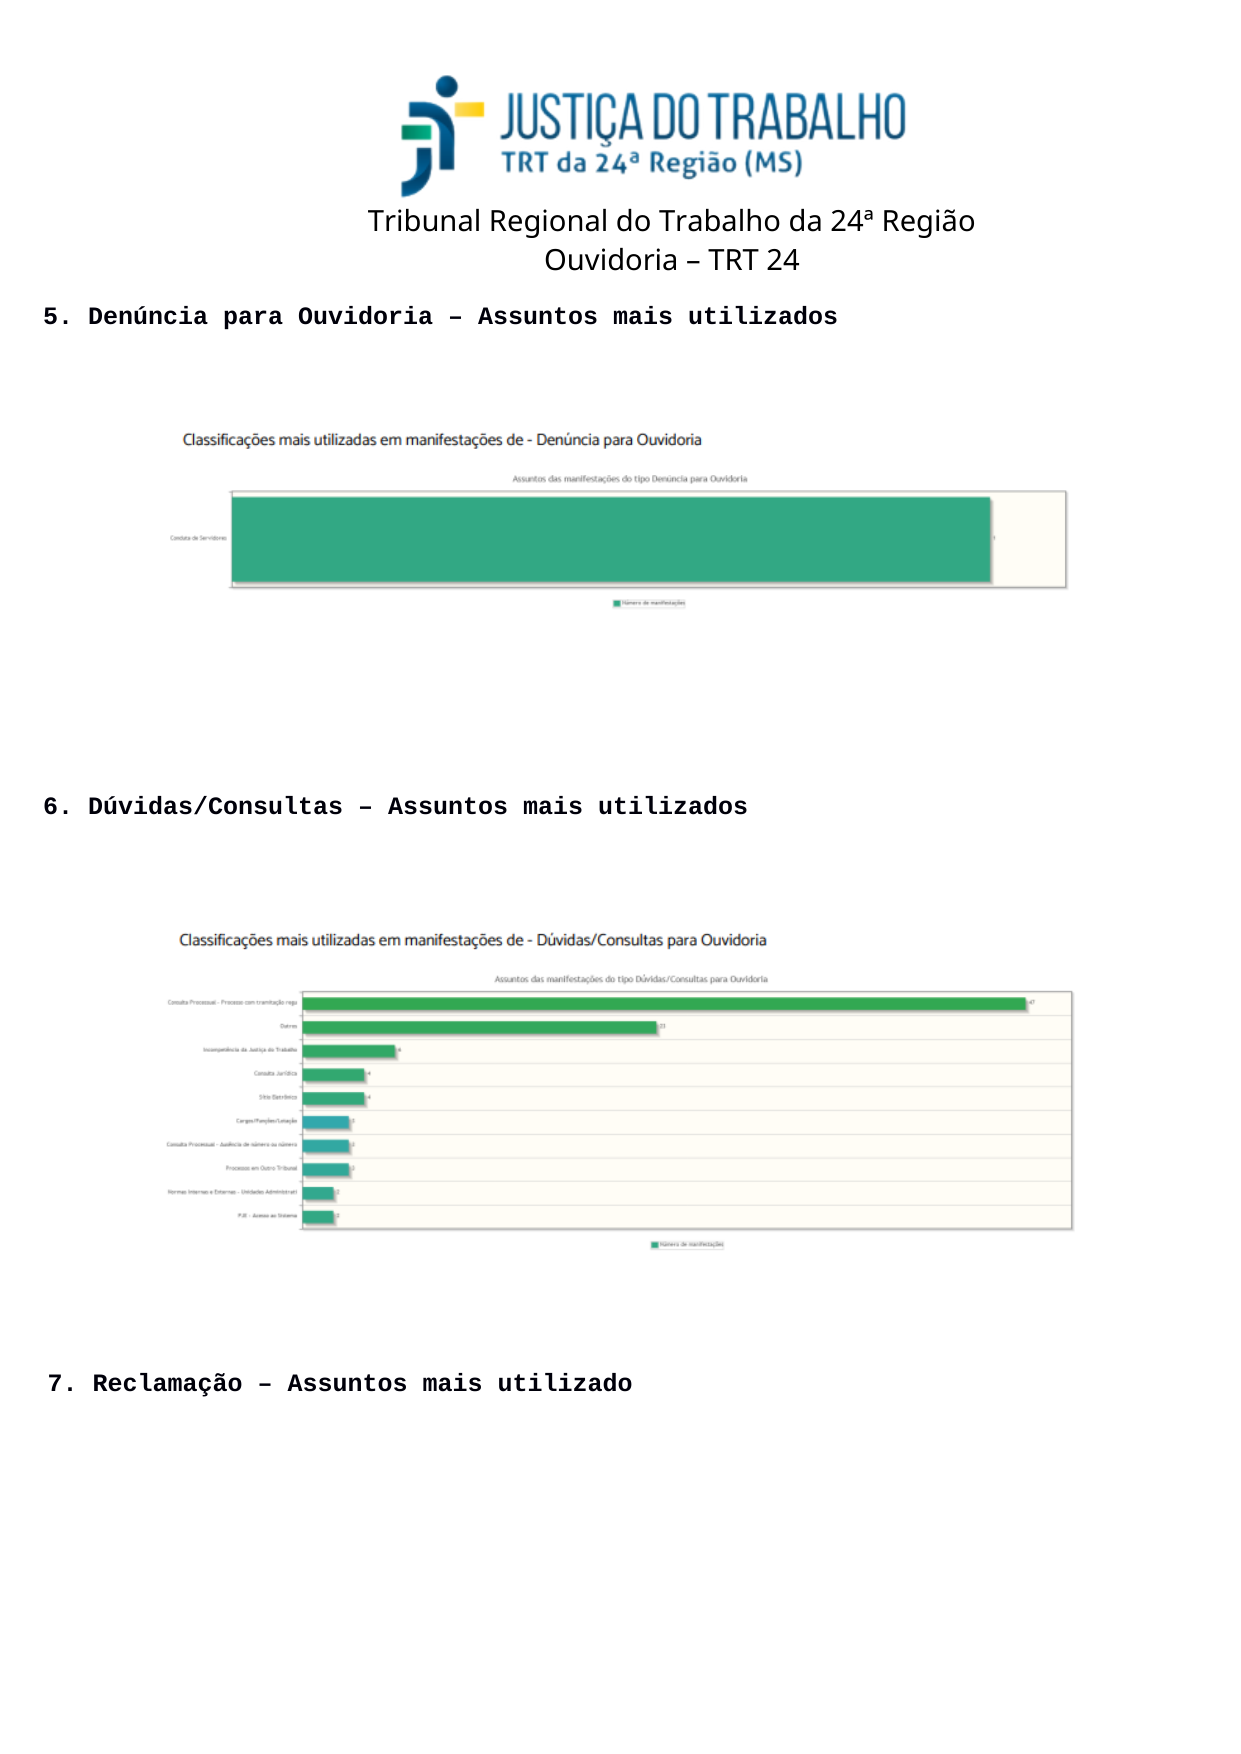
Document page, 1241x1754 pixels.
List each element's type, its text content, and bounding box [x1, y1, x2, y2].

text 6. Dúvidas/Consultas – Assuntos mais utilizados [43, 793, 1209, 822]
text 7. Reclamação – Assuntos mais utilizado [47, 1371, 1209, 1399]
text 5. Denúncia para Ouvidoria – Assuntos mais utilizados [43, 303, 1209, 332]
